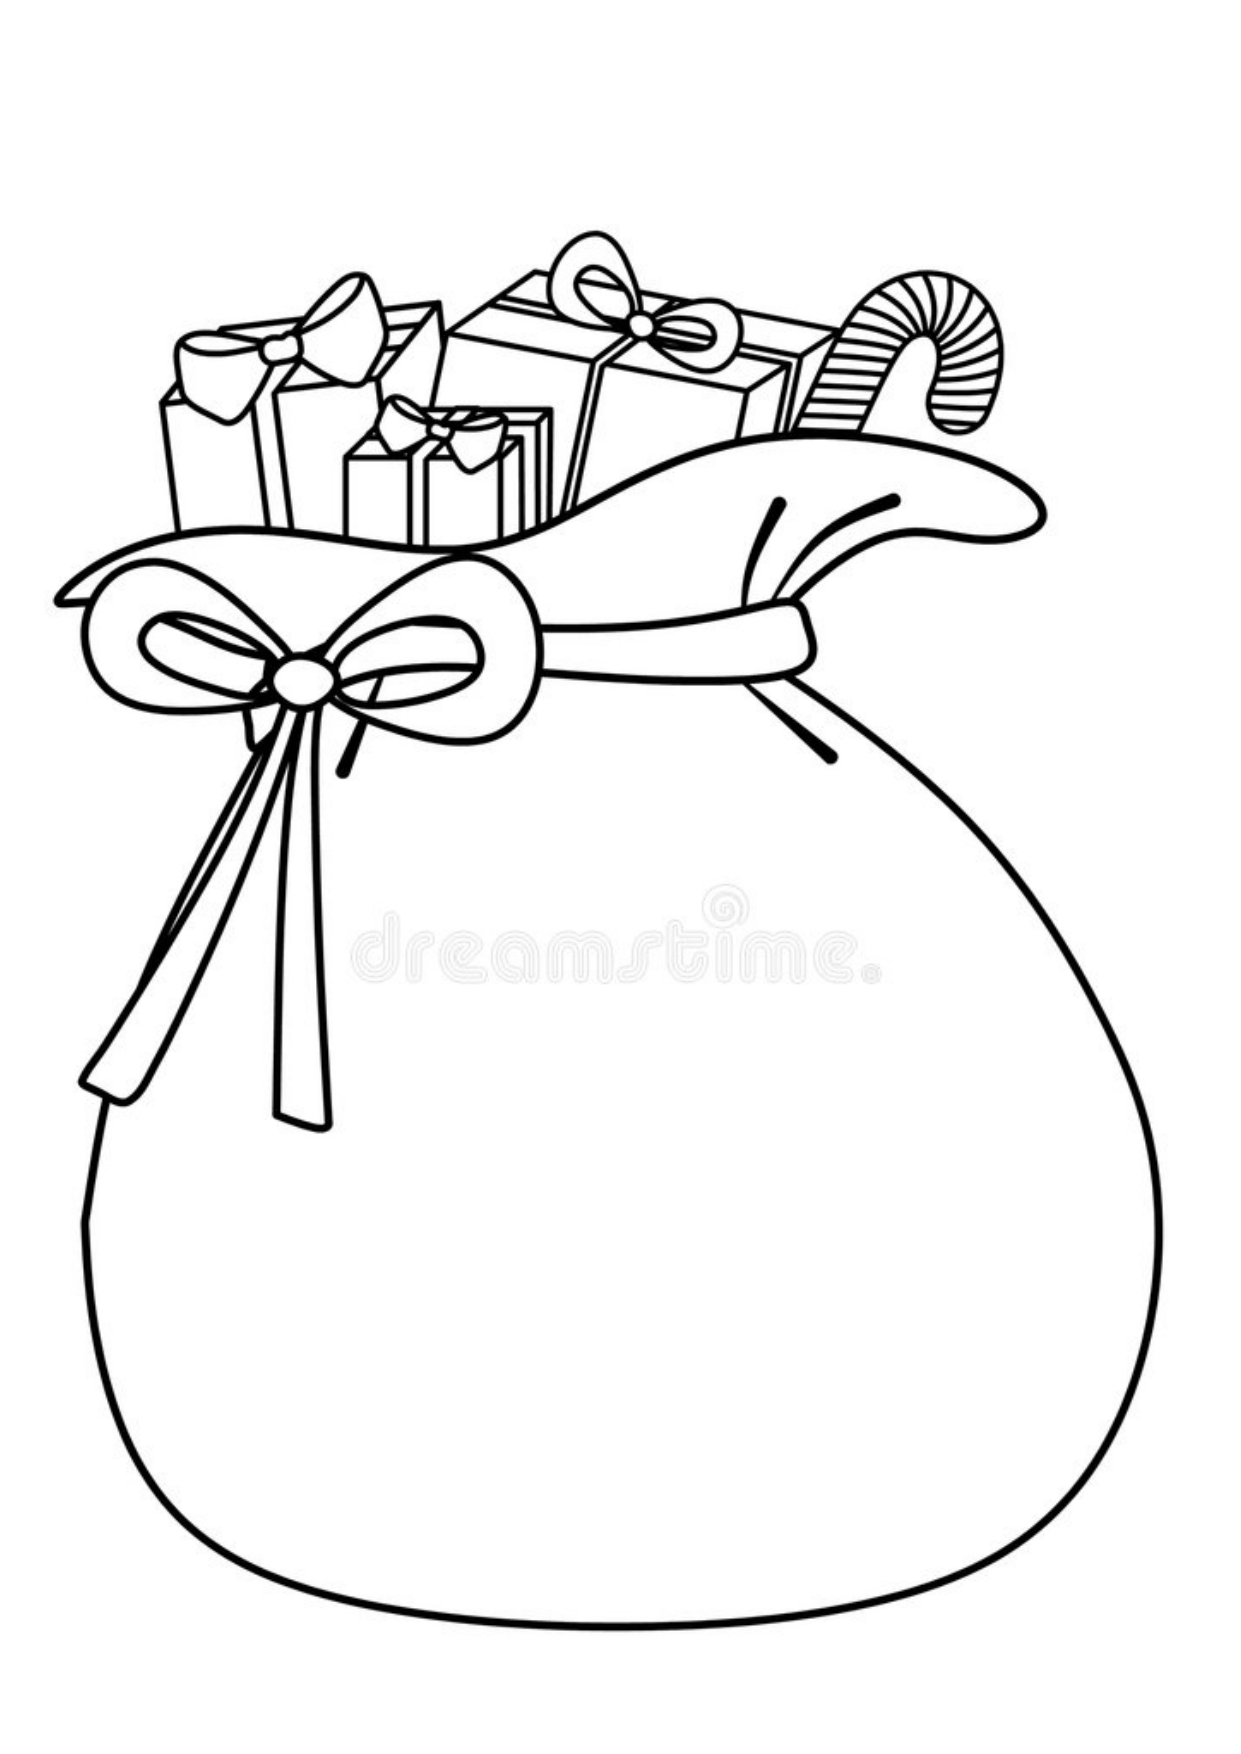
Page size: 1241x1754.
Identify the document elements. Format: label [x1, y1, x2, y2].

picture [17, 170, 1216, 1697]
